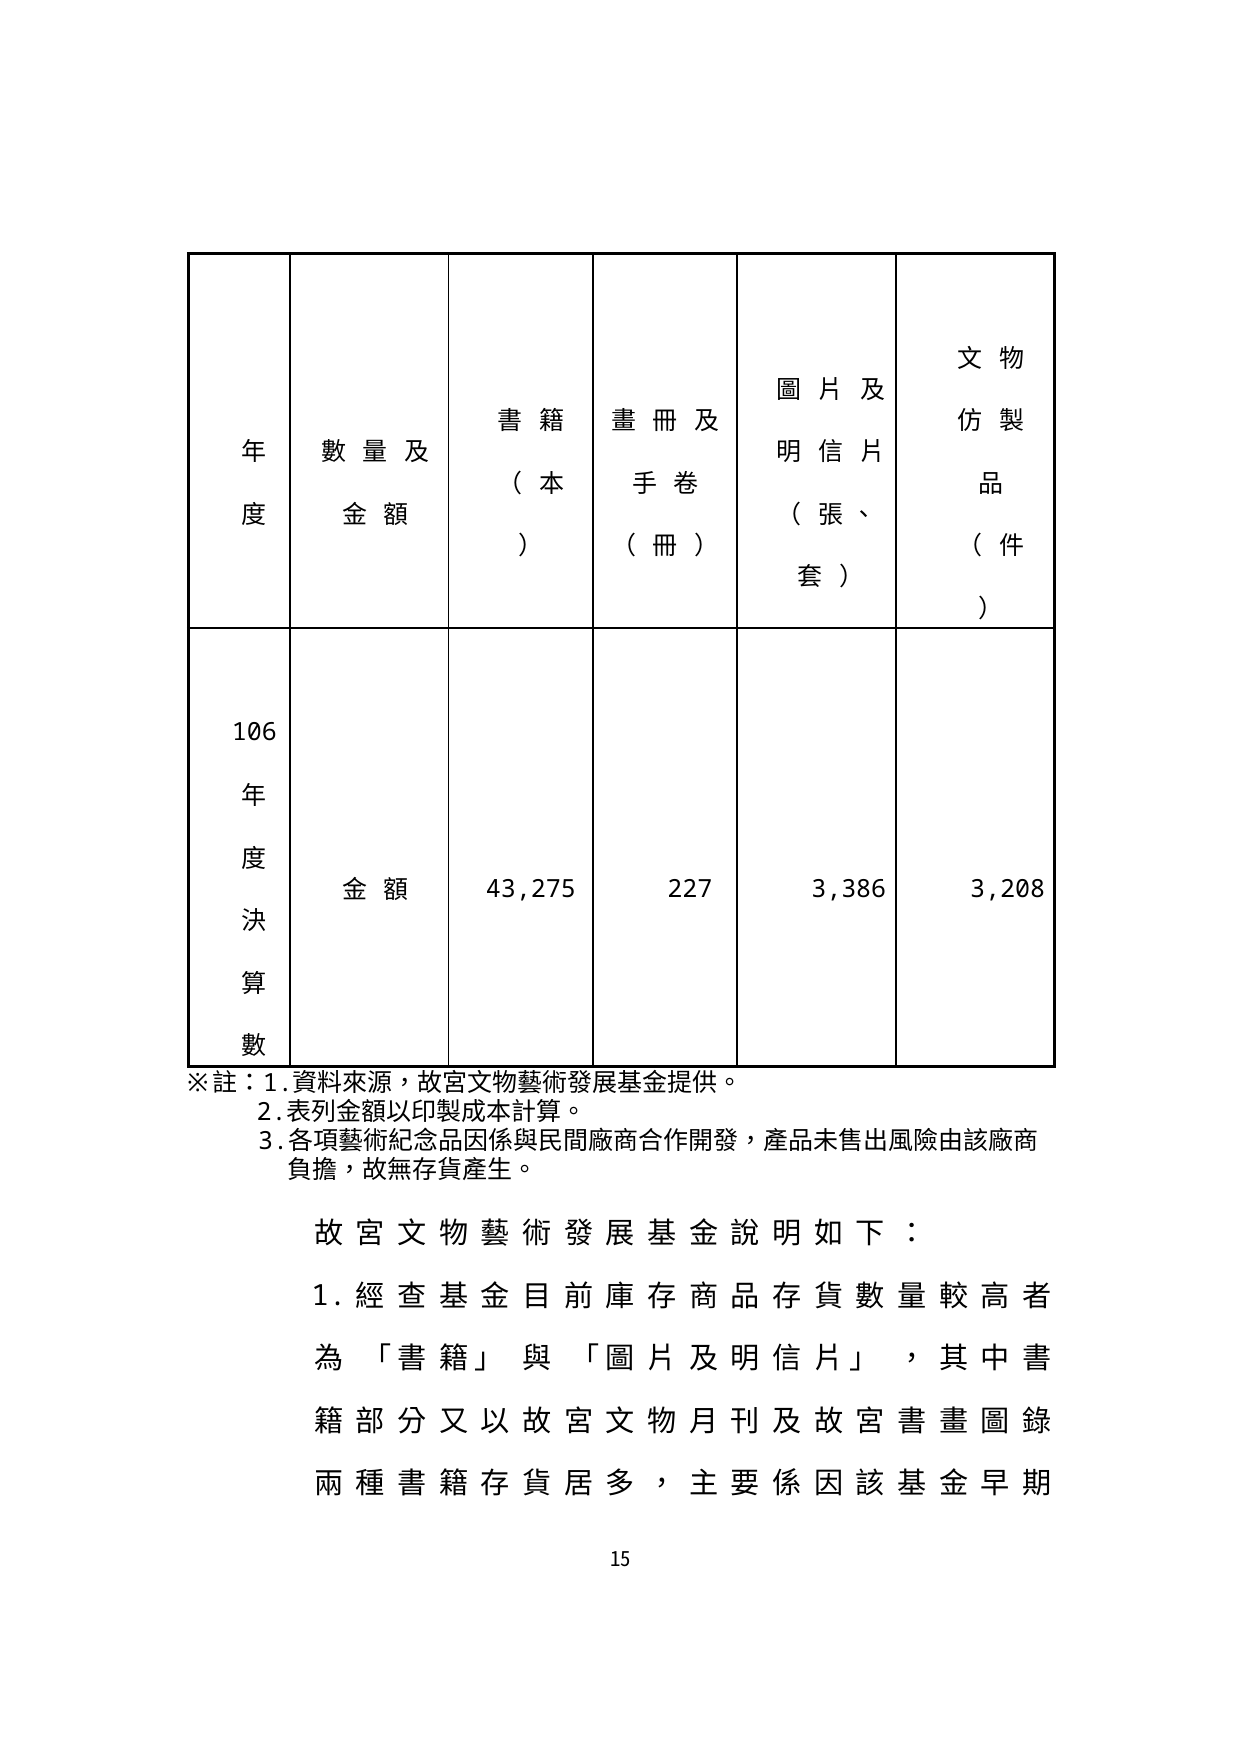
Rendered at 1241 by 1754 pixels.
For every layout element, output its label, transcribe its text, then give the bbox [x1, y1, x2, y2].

table_header 畫冊及手卷（冊） [594, 255, 736, 627]
table_header 年度 [190, 255, 289, 627]
table_cell 43,275 [449, 629, 592, 1064]
text 1.經查基金目前庫存商品存貨數量較高者為「書籍」與「圖片及明信片」，其中書籍部分又以故宮文物月刊及故宮書畫圖錄兩種書籍存貨居多，主要係因該基金早期 [271, 1252, 1058, 1502]
table_header 書籍（本） [449, 255, 592, 627]
text 2.表列金額以印製成本計算。 [256, 1097, 1058, 1126]
table_header 文物仿製品（件） [897, 255, 1053, 627]
text ※註：1.資料來源，故宮文物藝術發展基金提供。 [183, 1068, 1058, 1097]
table_cell 3,208 [897, 629, 1053, 1064]
table_header 數量及金額 [291, 255, 448, 627]
text 故宮文物藝術發展基金說明如下： [212, 1189, 1058, 1252]
table_cell 金額 [291, 629, 448, 1064]
text 3.各項藝術紀念品因係與民間廠商合作開發，產品未售出風險由該廠商負擔，故無存貨產生。 [258, 1126, 1058, 1184]
table_header 圖片及明信片（張、套） [738, 255, 895, 627]
table_cell 3,386 [738, 629, 895, 1064]
table_cell 227 [594, 629, 736, 1064]
table_cell 106年度決算數 [190, 629, 289, 1064]
